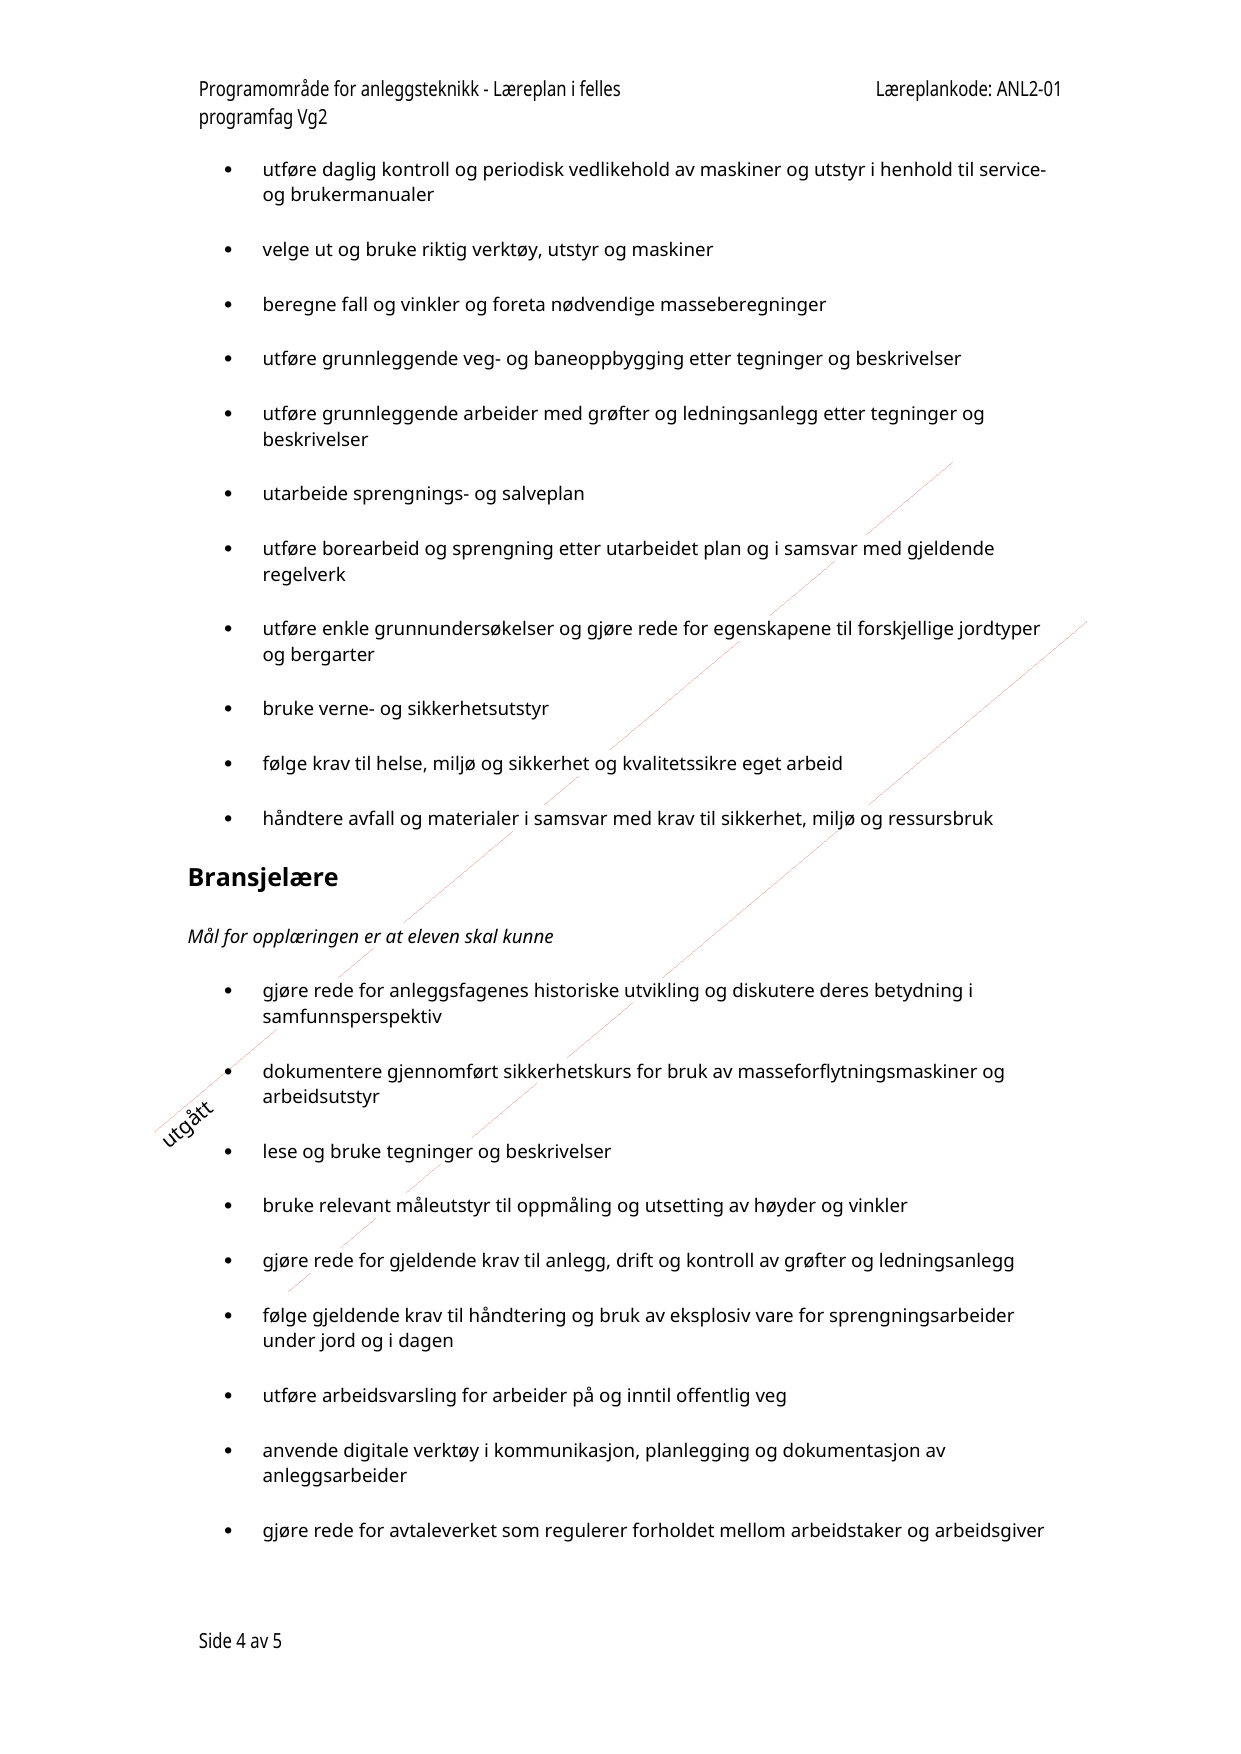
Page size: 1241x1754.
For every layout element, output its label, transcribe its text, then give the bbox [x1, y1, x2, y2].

list gjøre rede for gjeldende krav til anlegg, drift og kontroll av grøfter og ledningsanlegg [342, 1247, 1053, 1273]
list utføre borearbeid og sprengning etter utarbeidet plan og i samsvar med gjeldende regelverk [351, 561, 833, 586]
list bruke verne- og sikkerhetsutstyr [554, 696, 672, 721]
subtitle Bransjelære [345, 860, 477, 894]
list gjøre rede for gjeldende krav til anlegg, drift og kontroll av grøfter og ledningsanlegg [225, 1247, 340, 1273]
subtitle Bransjelære [439, 860, 801, 894]
list følge gjeldende krav til håndtering og bruk av eksplosiv vare for sprengningsarbeider under jord og i dagen [459, 1302, 1053, 1353]
subtitle Bransjelære [764, 860, 1053, 894]
list følge krav til helse, miljø og sikkerhet og kvalitetssikre eget arbeid [904, 750, 1053, 776]
list utføre grunnleggende veg- og baneoppbygging etter tegninger og beskrivelser [967, 346, 1053, 371]
list utføre borearbeid og sprengning etter utarbeidet plan og i samsvar med gjeldende regelverk [225, 535, 263, 586]
list bruke relevant måleutstyr til oppmåling og utsetting av høyder og vinkler [913, 1193, 1053, 1218]
list dokumentere gjennomført sikkerhetskurs for bruk av masseforflytningsmaskiner og arbeidsutstyr [507, 1058, 1053, 1109]
list utføre grunnleggende arbeider med grøfter og ledningsanlegg etter tegninger og beskrivelser [373, 400, 1053, 451]
list utarbeide sprengnings- og salveplan [590, 481, 928, 506]
list utføre enkle grunnundersøkelser og gjøre rede for egenskapene til forskjellige jordtyper og bergarter [710, 616, 1053, 667]
list utføre enkle grunnundersøkelser og gjøre rede for egenskapene til forskjellige jordtyper og bergarter [380, 641, 738, 667]
list bruke verne- og sikkerhetsutstyr [225, 696, 263, 721]
list anvende digitale verktøy i kommunikasjon, planlegging og dokumentasjon av anleggsarbeider [412, 1437, 1053, 1488]
list lese og bruke tegninger og beskrivelser [617, 1138, 1053, 1164]
list bruke verne- og sikkerhetsutstyr [646, 696, 996, 721]
list utføre borearbeid og sprengning etter utarbeidet plan og i samsvar med gjeldende regelverk [806, 535, 1053, 586]
list bruke verne- og sikkerhetsutstyr [970, 696, 1053, 721]
list gjøre rede for anleggsfagenes historiske utvikling og diskutere deres betydning i samfunnsperspektiv [603, 978, 1053, 1029]
list utarbeide sprengnings- og salveplan [225, 481, 263, 506]
list velge ut og bruke riktig verktøy, utstyr og maskiner [718, 236, 1053, 262]
list anvende digitale verktøy i kommunikasjon, planlegging og dokumentasjon av anleggsarbeider [225, 1437, 263, 1488]
list lese og bruke tegninger og beskrivelser [225, 1138, 263, 1164]
list utarbeide sprengnings- og salveplan [902, 481, 1053, 506]
list utføre arbeidsvarsling for arbeider på og inntil offentlig veg [225, 1382, 1053, 1408]
list beregne fall og vinkler og foreta nødvendige masseberegninger [832, 291, 1053, 317]
text Mål for opplæringen er at eleven skal kunne [699, 923, 1053, 948]
text Mål for opplæringen er at eleven skal kunne [561, 923, 726, 948]
list utføre grunnleggende arbeider med grøfter og ledningsanlegg etter tegninger og beskrivelser [225, 400, 263, 451]
list dokumentere gjennomført sikkerhetskurs for bruk av masseforflytningsmaskiner og arbeidsutstyr [225, 1058, 535, 1109]
list gjøre rede for anleggsfagenes historiske utvikling og diskutere deres betydning i samfunnsperspektiv [447, 1003, 630, 1029]
list utføre daglig kontroll og periodisk vedlikehold av maskiner og utstyr i henhold til service- og brukermanualer [439, 156, 1053, 207]
list følge krav til helse, miljø og sikkerhet og kvalitetssikre eget arbeid [848, 750, 932, 776]
